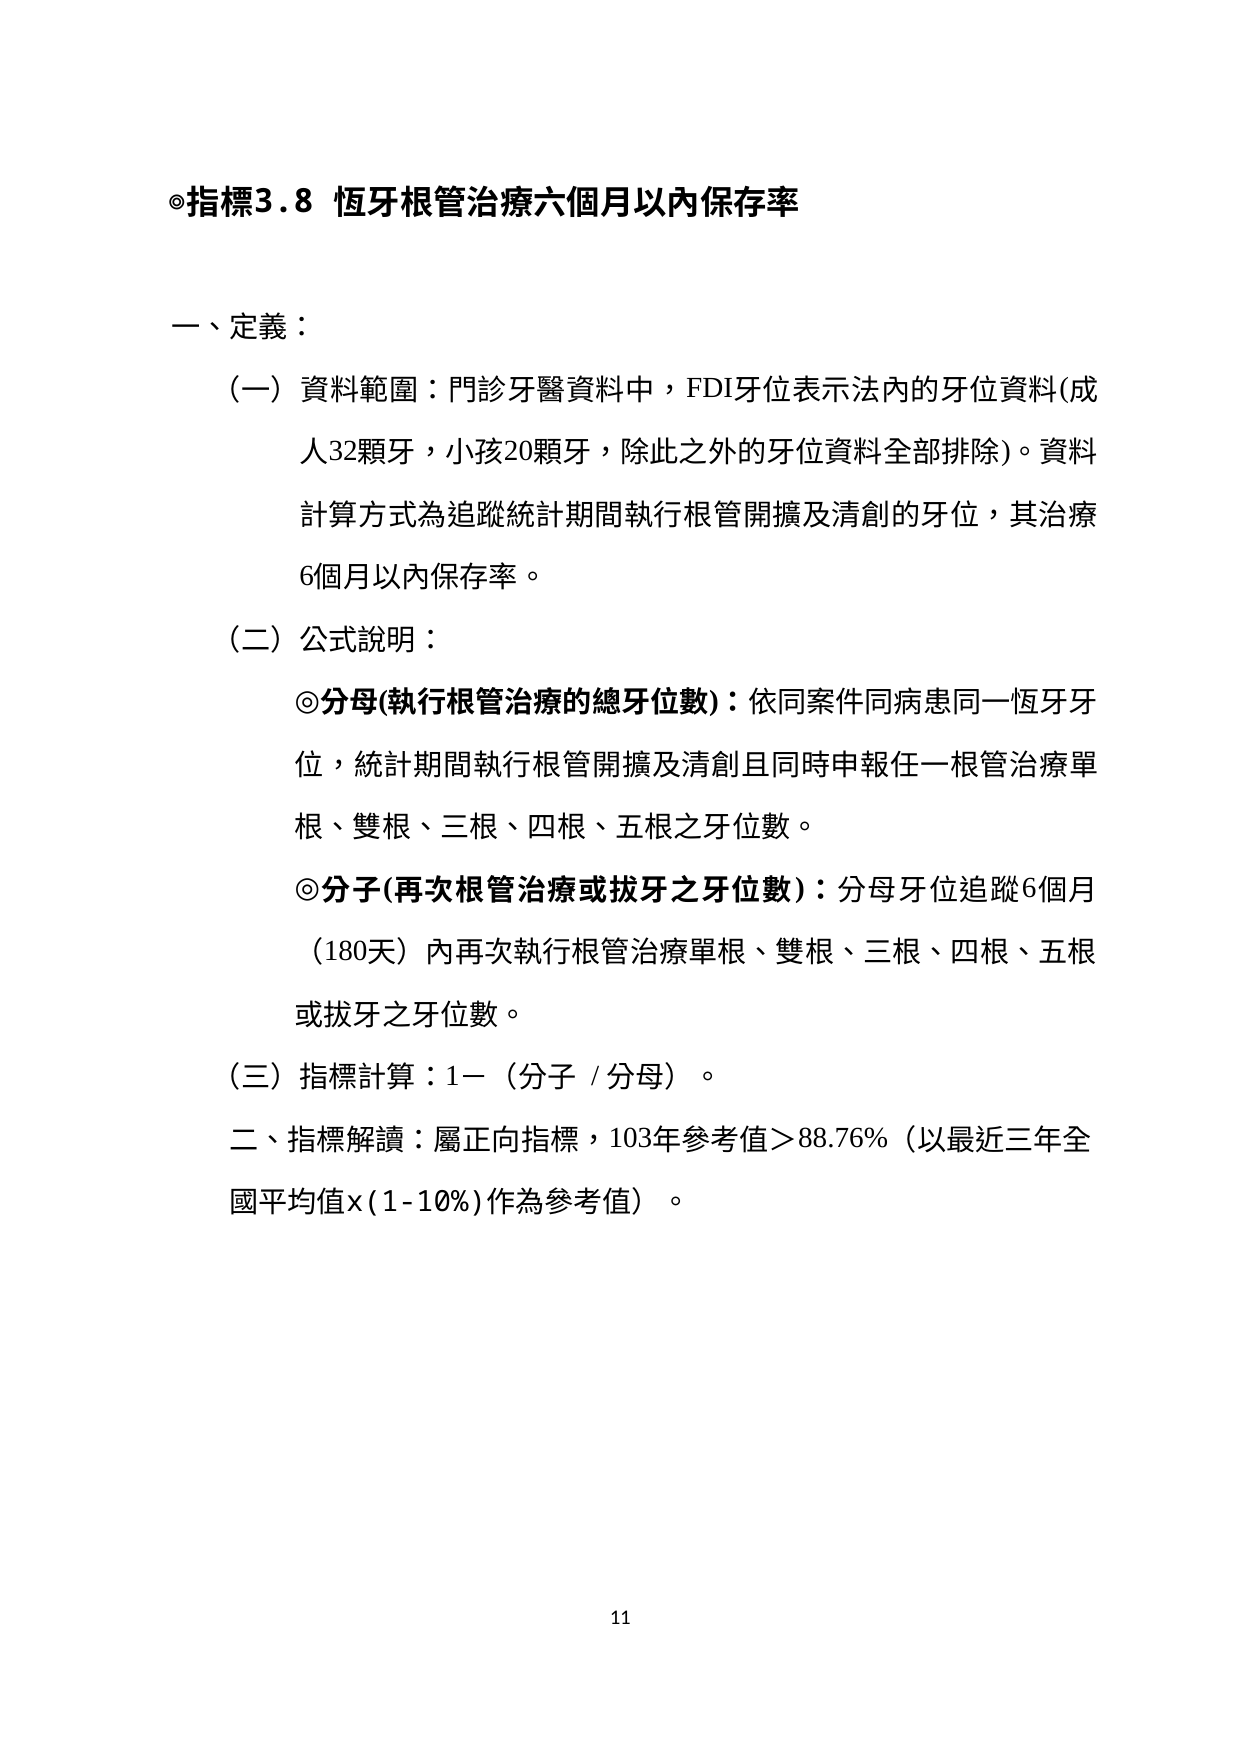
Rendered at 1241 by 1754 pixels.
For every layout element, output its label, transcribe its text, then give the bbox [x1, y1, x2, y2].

text 二、指標解讀：屬正向指標，103年參考值＞88.76%（以最近三年全國平均值x(1-10%)作為參考值）。 [229, 1096, 1098, 1221]
text ◎分母(執行根管治療的總牙位數)：依同案件同病患同一恆牙牙位，統計期間執行根管開擴及清創且同時申報任一根管治療單根、雙根、三根、四根、五根之牙位數。 [294, 658, 1098, 846]
text （一）資料範圍：門診牙醫資料中，FDI牙位表示法內的牙位資料(成人32顆牙，小孩20顆牙，除此之外的牙位資料全部排除)。資料計算方式為追蹤統計期間執行根管開擴及清創的牙位，其治療6個月以內保存率。 [212, 346, 1098, 596]
text （二）公式說明： [212, 596, 1098, 658]
text 一、定義： [171, 283, 1098, 346]
text ◎分子(再次根管治療或拔牙之牙位數)：分母牙位追蹤6個月（180天）內再次執行根管治療單根、雙根、三根、四根、五根或拔牙之牙位數。 [294, 846, 1098, 1033]
text ◎指標3.8 恆牙根管治療六個月以內保存率 [167, 158, 1098, 221]
text （三）指標計算：1－（分子 / 分母）。 [212, 1033, 1098, 1096]
